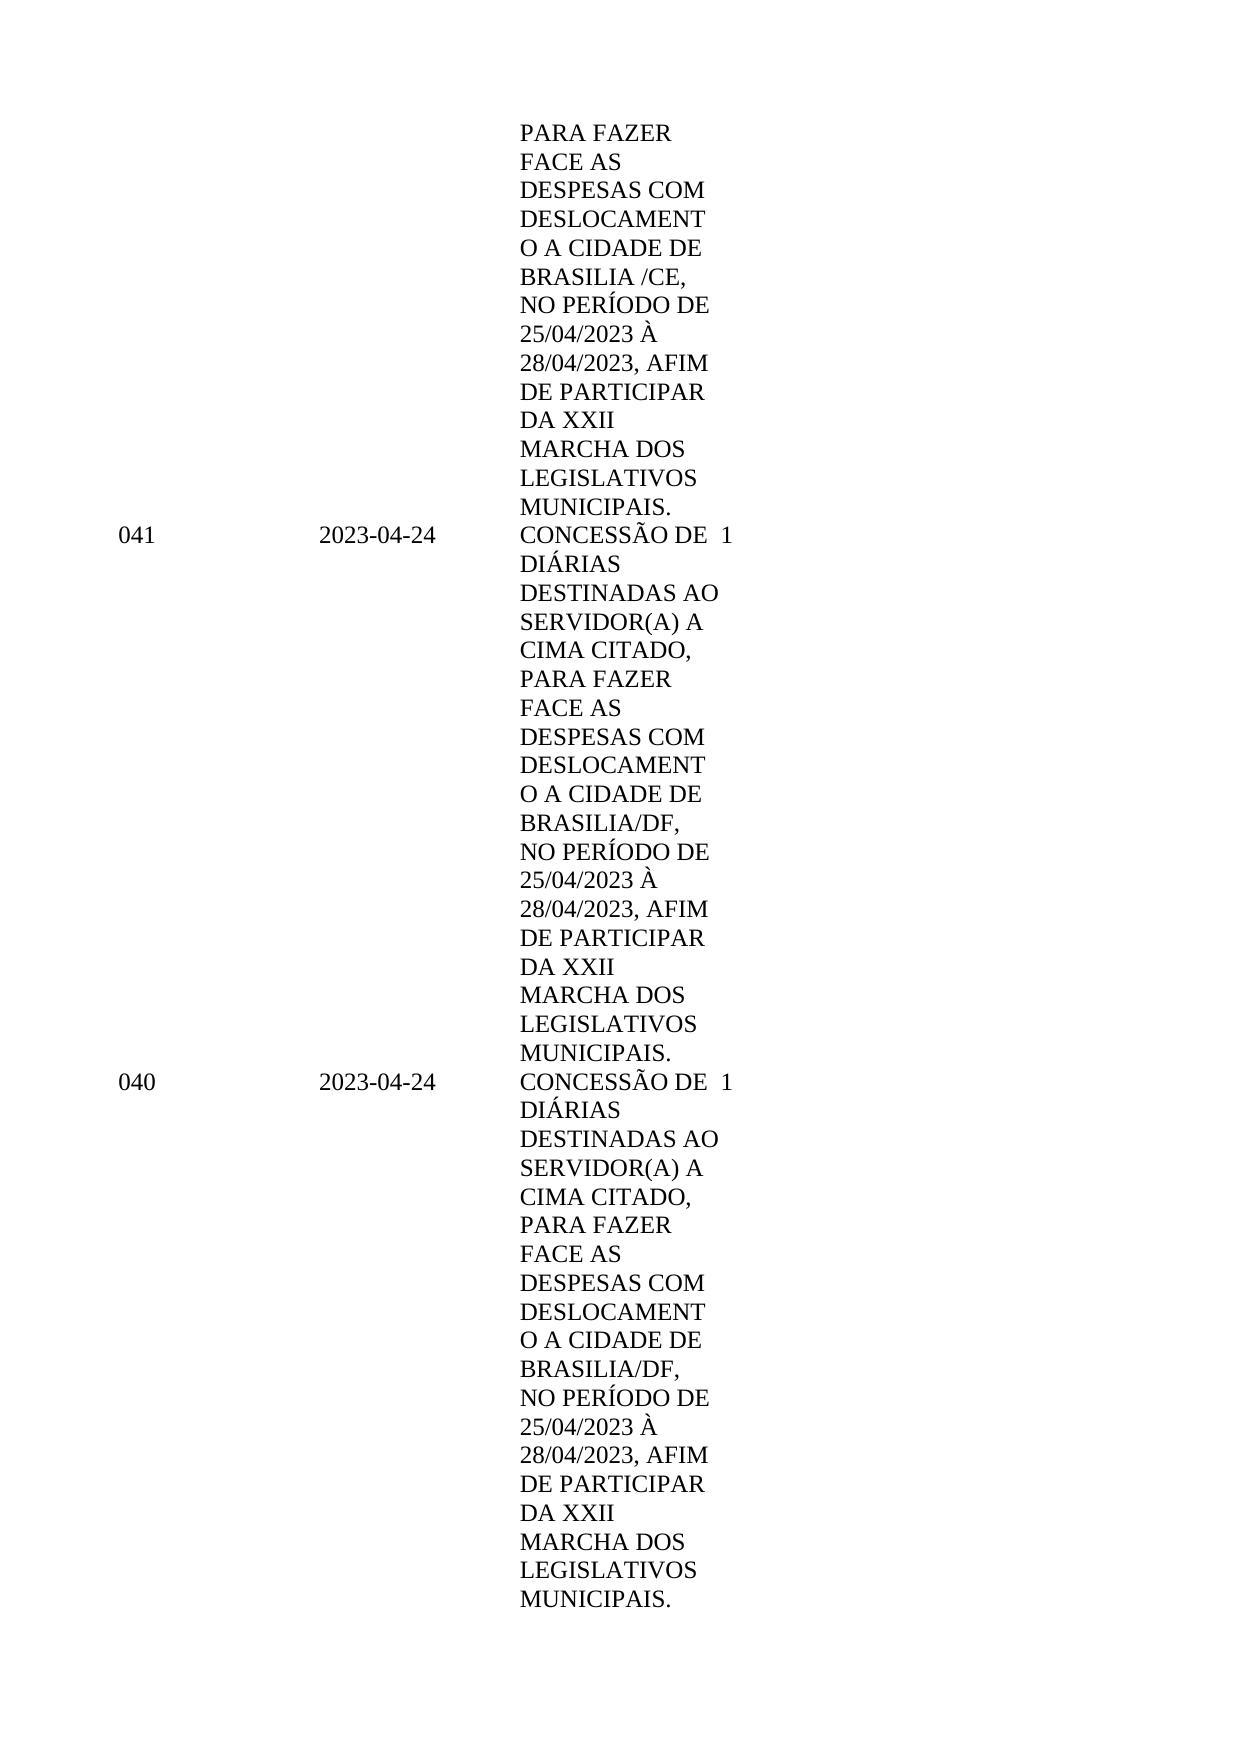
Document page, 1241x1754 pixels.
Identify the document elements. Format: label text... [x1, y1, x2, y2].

table_cell 2023-04-24 [319, 521, 519, 1067]
table_cell [921, 118, 1122, 521]
table_cell [921, 1067, 1122, 1613]
table_cell CONCESSÃO DE DIÁRIAS DESTINADAS AO SERVIDOR(A) A CIMA CITADO, PARA FAZER FACE AS DESPESAS COM DESLOCAMENTO A CIDADE DE BRASILIA/DF, NO PERÍODO DE 25/04/2023 À 28/04/2023, AFIM DE PARTICIPAR DA XXII MARCHA DOS LEGISLATIVOS MUNICIPAIS. [520, 521, 720, 1067]
table_cell 041 [118, 521, 319, 1067]
table_cell [720, 118, 921, 521]
table_cell 2023-04-24 [319, 1067, 519, 1613]
table_cell CONCESSÃO DE DIÁRIAS DESTINADAS AO SERVIDOR(A) A CIMA CITADO, PARA FAZER FACE AS DESPESAS COM DESLOCAMENTO A CIDADE DE BRASILIA/DF, NO PERÍODO DE 25/04/2023 À 28/04/2023, AFIM DE PARTICIPAR DA XXII MARCHA DOS LEGISLATIVOS MUNICIPAIS. [520, 1067, 720, 1613]
table_cell 1 [720, 521, 921, 1067]
table_cell [118, 118, 319, 521]
table_cell 1 [720, 1067, 921, 1613]
table_cell PARA FAZER FACE AS DESPESAS COM DESLOCAMENTO A CIDADE DE BRASILIA /CE, NO PERÍODO DE 25/04/2023 À 28/04/2023, AFIM DE PARTICIPAR DA XXII MARCHA DOS LEGISLATIVOS MUNICIPAIS. [520, 118, 720, 521]
table_cell [319, 118, 519, 521]
table_cell [921, 521, 1122, 1067]
table_cell 040 [118, 1067, 319, 1613]
